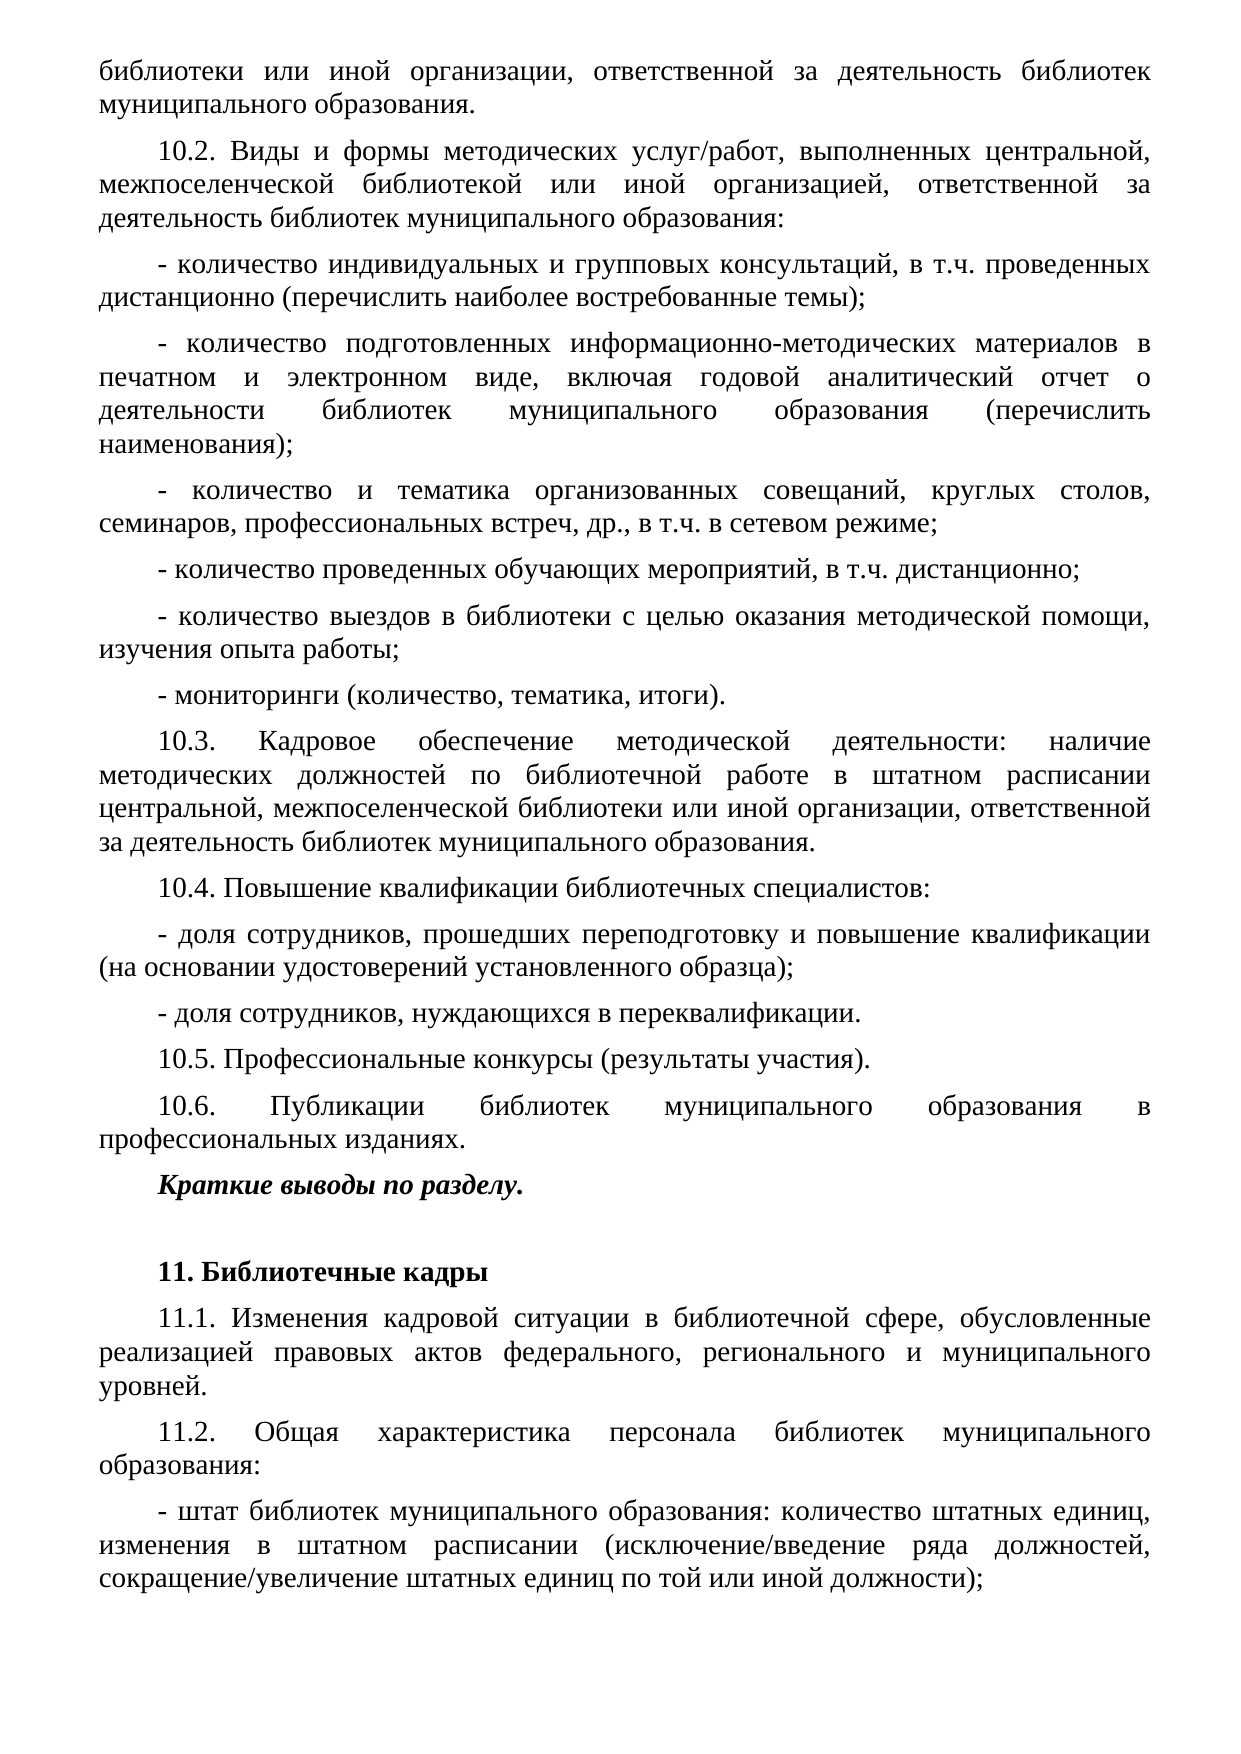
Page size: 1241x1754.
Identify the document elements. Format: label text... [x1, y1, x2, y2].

text - количество подготовленных информационно-методических материалов в печатном и электронном виде, включая годовой аналитический отчет о деятельности библиотек муниципального образования (перечислить наименования); [98, 325, 1152, 459]
text 10.4. Повышение квалификации библиотечных специалистов: [98, 870, 1152, 903]
text 10.3. Кадровое обеспечение методической деятельности: наличие методических должностей по библиотечной работе в штатном расписании центральной, межпоселенческой библиотеки или иной организации, ответственной за деятельность библиотек муниципального образования. [98, 723, 1152, 857]
text - доля сотрудников, нуждающихся в переквалификации. [98, 996, 1152, 1029]
text - штат библиотек муниципального образования: количество штатных единиц, изменения в штатном расписании (исключение/введение ряда должностей, сокращение/увеличение штатных единиц по той или иной должности); [98, 1493, 1152, 1594]
text 11.2. Общая характеристика персонала библиотек муниципального образования: [98, 1414, 1152, 1481]
text Краткие выводы по разделу. [98, 1167, 1152, 1201]
text 10.6. Публикации библиотек муниципального образования в профессиональных изданиях. [98, 1088, 1152, 1155]
text - количество и тематика организованных совещаний, круглых столов, семинаров, профессиональных встреч, др., в т.ч. в сетевом режиме; [98, 472, 1152, 539]
text библиотеки или иной организации, ответственной за деятельность библиотек муниципального образования. [98, 53, 1152, 120]
text - количество проведенных обучающих мероприятий, в т.ч. дистанционно; [98, 552, 1152, 585]
text 10.5. Профессиональные конкурсы (результаты участия). [98, 1042, 1152, 1075]
text 11.1. Изменения кадровой ситуации в библиотечной сфере, обусловленные реализацией правовых актов федерального, регионального и муниципального уровней. [98, 1301, 1152, 1401]
text - количество индивидуальных и групповых консультаций, в т.ч. проведенных дистанционно (перечислить наиболее востребованные темы); [98, 246, 1152, 313]
text 11. Библиотечные кадры [98, 1254, 1152, 1288]
text - доля сотрудников, прошедших переподготовку и повышение квалификации (на основании удостоверений установленного образца); [98, 916, 1152, 983]
text 10.2. Виды и формы методических услуг/работ, выполненных центральной, межпоселенческой библиотекой или иной организацией, ответственной за деятельность библиотек муниципального образования: [98, 133, 1152, 233]
text - мониторинги (количество, тематика, итоги). [98, 677, 1152, 711]
text - количество выездов в библиотеки с целью оказания методической помощи, изучения опыта работы; [98, 598, 1152, 665]
